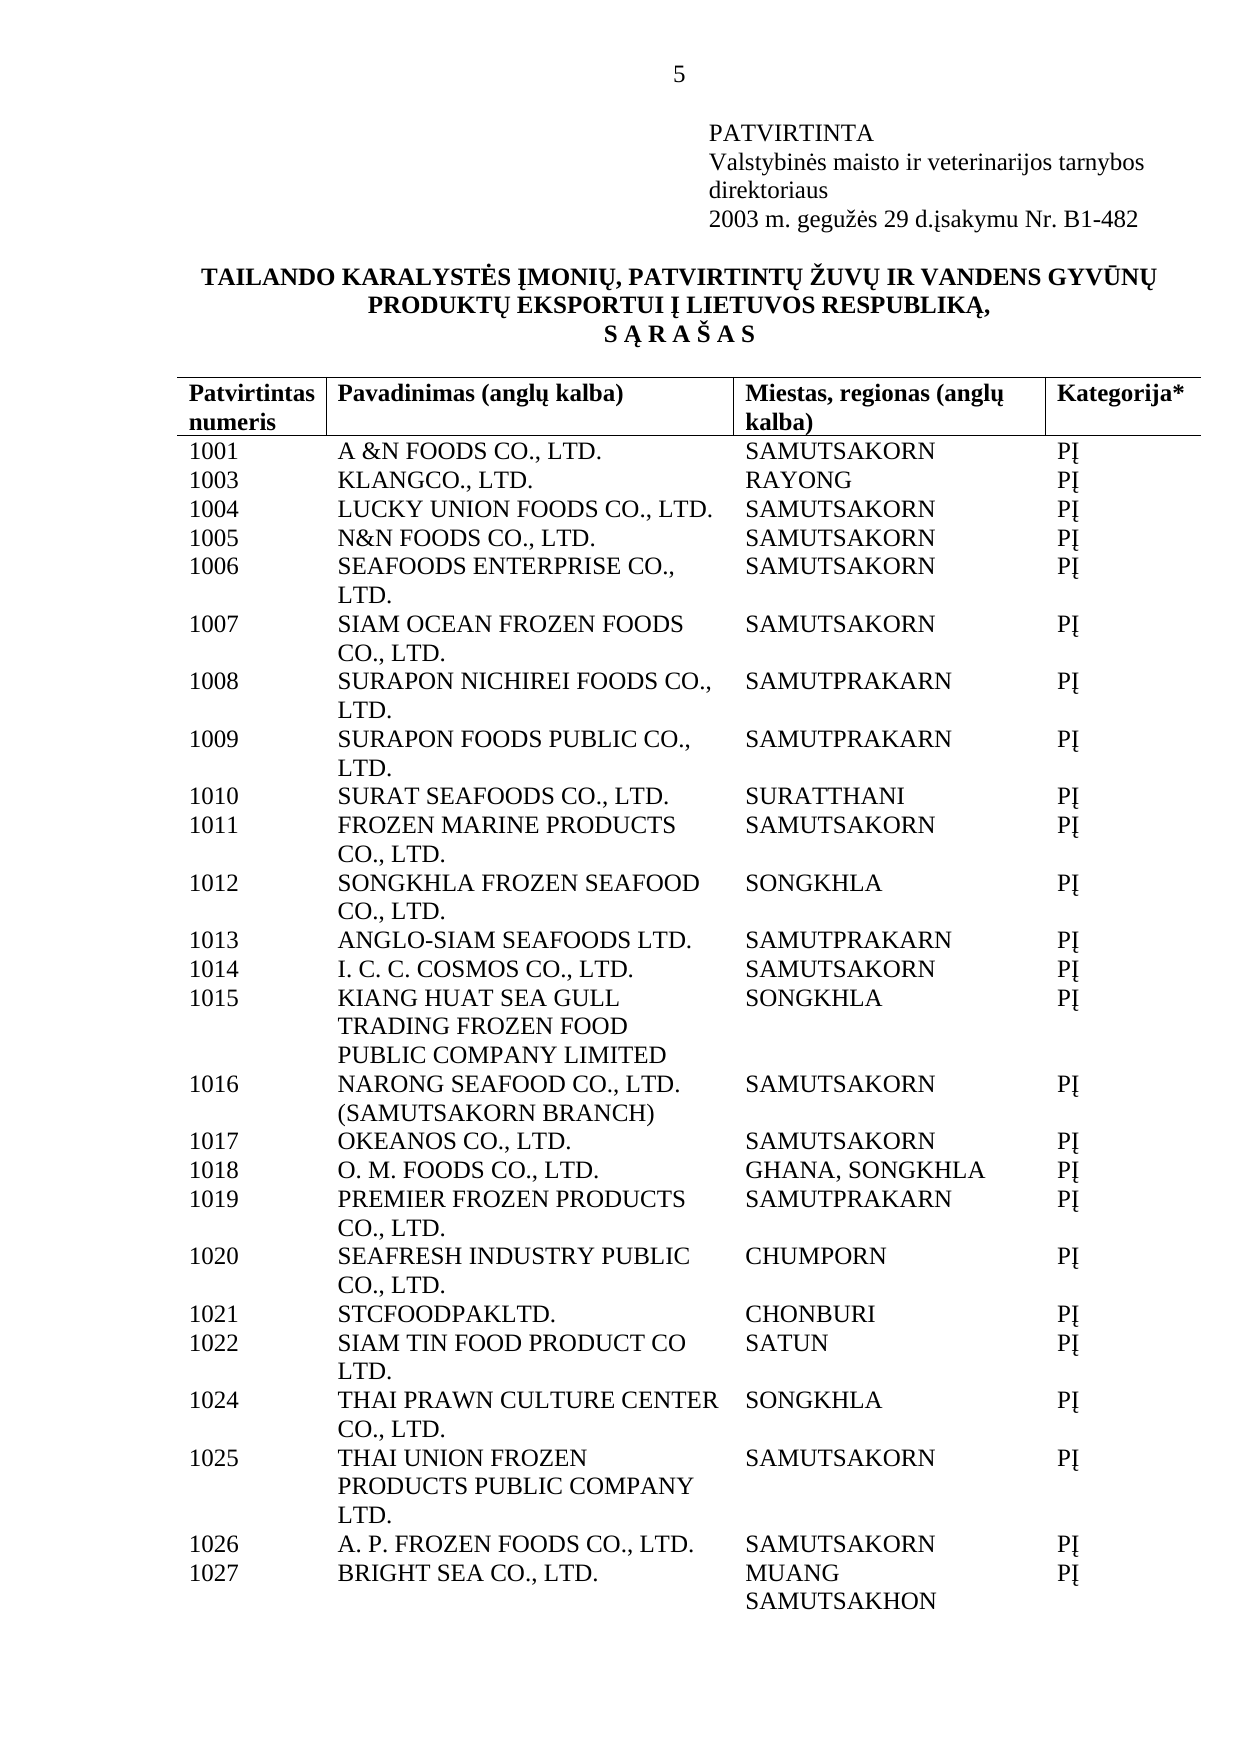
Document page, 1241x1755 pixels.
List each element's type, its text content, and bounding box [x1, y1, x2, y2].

table_cell SAMUTPRAKARN [734, 724, 1046, 781]
table_cell Premier Frozen Products Co., Ltd. [326, 1184, 734, 1241]
table_cell PĮ [1046, 1385, 1201, 1443]
table_cell PĮ [1046, 983, 1201, 1040]
table_cell PĮ [1046, 1155, 1201, 1184]
table_cell 1006 [177, 551, 326, 609]
table_cell Anglo-Siam Seafoods Ltd. [326, 925, 734, 954]
table_cell SAMUTPRAKARN [734, 666, 1046, 724]
table_cell PĮ [1046, 551, 1201, 609]
table_cell 1026 [177, 1529, 326, 1558]
table_cell PĮ [1046, 1184, 1201, 1241]
table_cell 1011 [177, 810, 326, 868]
table_cell 1007 [177, 609, 326, 666]
table_cell 1010 [177, 781, 326, 810]
table_cell SAMUTSAKORN [734, 1069, 1046, 1126]
table_cell Surapon Nichirei Foods Co., Ltd. [326, 666, 734, 724]
table_cell STCFoodpakLtd. [326, 1299, 734, 1328]
table_cell SAMUTSAKORN [734, 1126, 1046, 1155]
table_cell SONGKHLA [734, 868, 1046, 925]
table_cell [177, 1040, 326, 1069]
table_cell I. C. C. Cosmos Co., Ltd. [326, 954, 734, 983]
table_cell PĮ [1046, 523, 1201, 551]
table_cell Surapon Foods Public Co., Ltd. [326, 724, 734, 781]
table_cell A &N Foods Co., Ltd. [326, 436, 734, 465]
table_cell Seafresh Industry Public Co., Ltd. [326, 1241, 734, 1299]
table_cell Kiang Huat Sea Gull Trading Frozen Food [326, 983, 734, 1040]
table_cell N&N Foods Co., Ltd. [326, 523, 734, 551]
table_cell Public Company Limited [326, 1040, 734, 1069]
table_header Miestas, regionas (anglų kalba) [734, 378, 1045, 435]
table_cell 1013 [177, 925, 326, 954]
table_cell 1008 [177, 666, 326, 724]
text 2003 m. gegužės 29 d.įsakymu Nr. B1-482 [177, 204, 1181, 233]
table_cell Songkhla Frozen Seafood Co., Ltd. [326, 868, 734, 925]
text TAILANDO KARALYSTĖS ĮMONIŲ, patvirtintų žuvų ir vandens gyvūnų produktų eksportui į LIETUVOS RESPUBLIKĄ, [177, 262, 1181, 319]
table_cell SAMUTSAKORN [734, 1443, 1046, 1529]
table_cell SONGKHLA [734, 1385, 1046, 1443]
table_header Pavadinimas (anglų kalba) [327, 378, 733, 435]
table_cell Siam Ocean Frozen Foods Co., Ltd. [326, 609, 734, 666]
text direktoriaus [177, 176, 1181, 204]
table_cell SAMUTSAKORN [734, 609, 1046, 666]
text PATVIRTINTA [177, 118, 1181, 147]
table_cell Seafoods Enterprise Co., Ltd. [326, 551, 734, 609]
table_cell SAMUTPRAKARN [734, 925, 1046, 954]
table_cell SAMUTSAKORN [734, 523, 1046, 551]
table_cell PĮ [1046, 1069, 1201, 1126]
table_cell SAMUTSAKORN [734, 494, 1046, 523]
table_cell 1004 [177, 494, 326, 523]
table_cell PĮ [1046, 925, 1201, 954]
table_cell 1009 [177, 724, 326, 781]
table_header Patvirtintas numeris [177, 378, 326, 435]
table_cell Surat Seafoods Co., Ltd. [326, 781, 734, 810]
table_cell SAMUTSAKORN [734, 954, 1046, 983]
table_cell SAMUTSAKORN [734, 810, 1046, 868]
table_cell CHONBURI [734, 1299, 1046, 1328]
table_cell 1027 [177, 1558, 326, 1615]
table_cell 1005 [177, 523, 326, 551]
table_cell 1001 [177, 436, 326, 465]
table_cell PĮ [1046, 954, 1201, 983]
table_cell KlangCo., Ltd. [326, 465, 734, 494]
table_header Kategorija* [1046, 378, 1201, 435]
table_cell PĮ [1046, 1529, 1201, 1558]
table_cell SAMUTSAKORN [734, 551, 1046, 609]
table_cell PĮ [1046, 781, 1201, 810]
table_cell Lucky Union Foods Co., Ltd. [326, 494, 734, 523]
table_cell A. P. Frozen Foods Co., Ltd. [326, 1529, 734, 1558]
table_cell PĮ [1046, 1241, 1201, 1299]
table_cell PĮ [1046, 494, 1201, 523]
table_cell Thai Prawn Culture Center Co., Ltd. [326, 1385, 734, 1443]
table_cell SATUN [734, 1328, 1046, 1385]
table_cell 1021 [177, 1299, 326, 1328]
table_cell O. M. Foods Co., Ltd. [326, 1155, 734, 1184]
table_cell 1025 [177, 1443, 326, 1529]
text Valstybinės maisto ir veterinarijos tarnybos [177, 147, 1181, 176]
table_cell SURATTHANI [734, 781, 1046, 810]
table_cell 1017 [177, 1126, 326, 1155]
table_cell PĮ [1046, 465, 1201, 494]
table_cell SAMUTSAKORN [734, 436, 1046, 465]
table_cell PĮ [1046, 1299, 1201, 1328]
table_cell [1046, 1040, 1201, 1069]
table_cell PĮ [1046, 436, 1201, 465]
table_cell 1024 [177, 1385, 326, 1443]
table_cell Thai Union Frozen Products Public Company Ltd. [326, 1443, 734, 1529]
table_cell SONGKHLA [734, 983, 1046, 1040]
table_cell Narong Seafood Co., Ltd. (Samutsakorn Branch) [326, 1069, 734, 1126]
table_cell 1003 [177, 465, 326, 494]
table_cell Okeanos Co., Ltd. [326, 1126, 734, 1155]
table_cell MUANG SAMUTSAKHON [734, 1558, 1046, 1615]
table_cell GHANA, SONGKHLA [734, 1155, 1046, 1184]
table_cell 1012 [177, 868, 326, 925]
table_cell 1018 [177, 1155, 326, 1184]
table_cell SAMUTPRAKARN [734, 1184, 1046, 1241]
table_cell 1019 [177, 1184, 326, 1241]
table_cell PĮ [1046, 810, 1201, 868]
table_cell samutsakorn [734, 1529, 1046, 1558]
table_cell CHUMPORN [734, 1241, 1046, 1299]
table_cell RAYONG [734, 465, 1046, 494]
table_cell PĮ [1046, 1558, 1201, 1615]
table_cell 1016 [177, 1069, 326, 1126]
text s ą r a š a s [177, 319, 1181, 348]
table_cell 1020 [177, 1241, 326, 1299]
table_cell 1015 [177, 983, 326, 1040]
table_cell 1014 [177, 954, 326, 983]
table_cell PĮ [1046, 1443, 1201, 1529]
table_cell PĮ [1046, 1328, 1201, 1385]
table_cell Siam Tin Food Product Co Ltd. [326, 1328, 734, 1385]
table_cell PĮ [1046, 666, 1201, 724]
table_cell PĮ [1046, 724, 1201, 781]
table_cell [734, 1040, 1046, 1069]
table_cell 1022 [177, 1328, 326, 1385]
table_cell Frozen Marine Products Co., Ltd. [326, 810, 734, 868]
table_cell Bright Sea Co., Ltd. [326, 1558, 734, 1615]
table_cell PĮ [1046, 609, 1201, 666]
table_cell PĮ [1046, 868, 1201, 925]
table_cell PĮ [1046, 1126, 1201, 1155]
